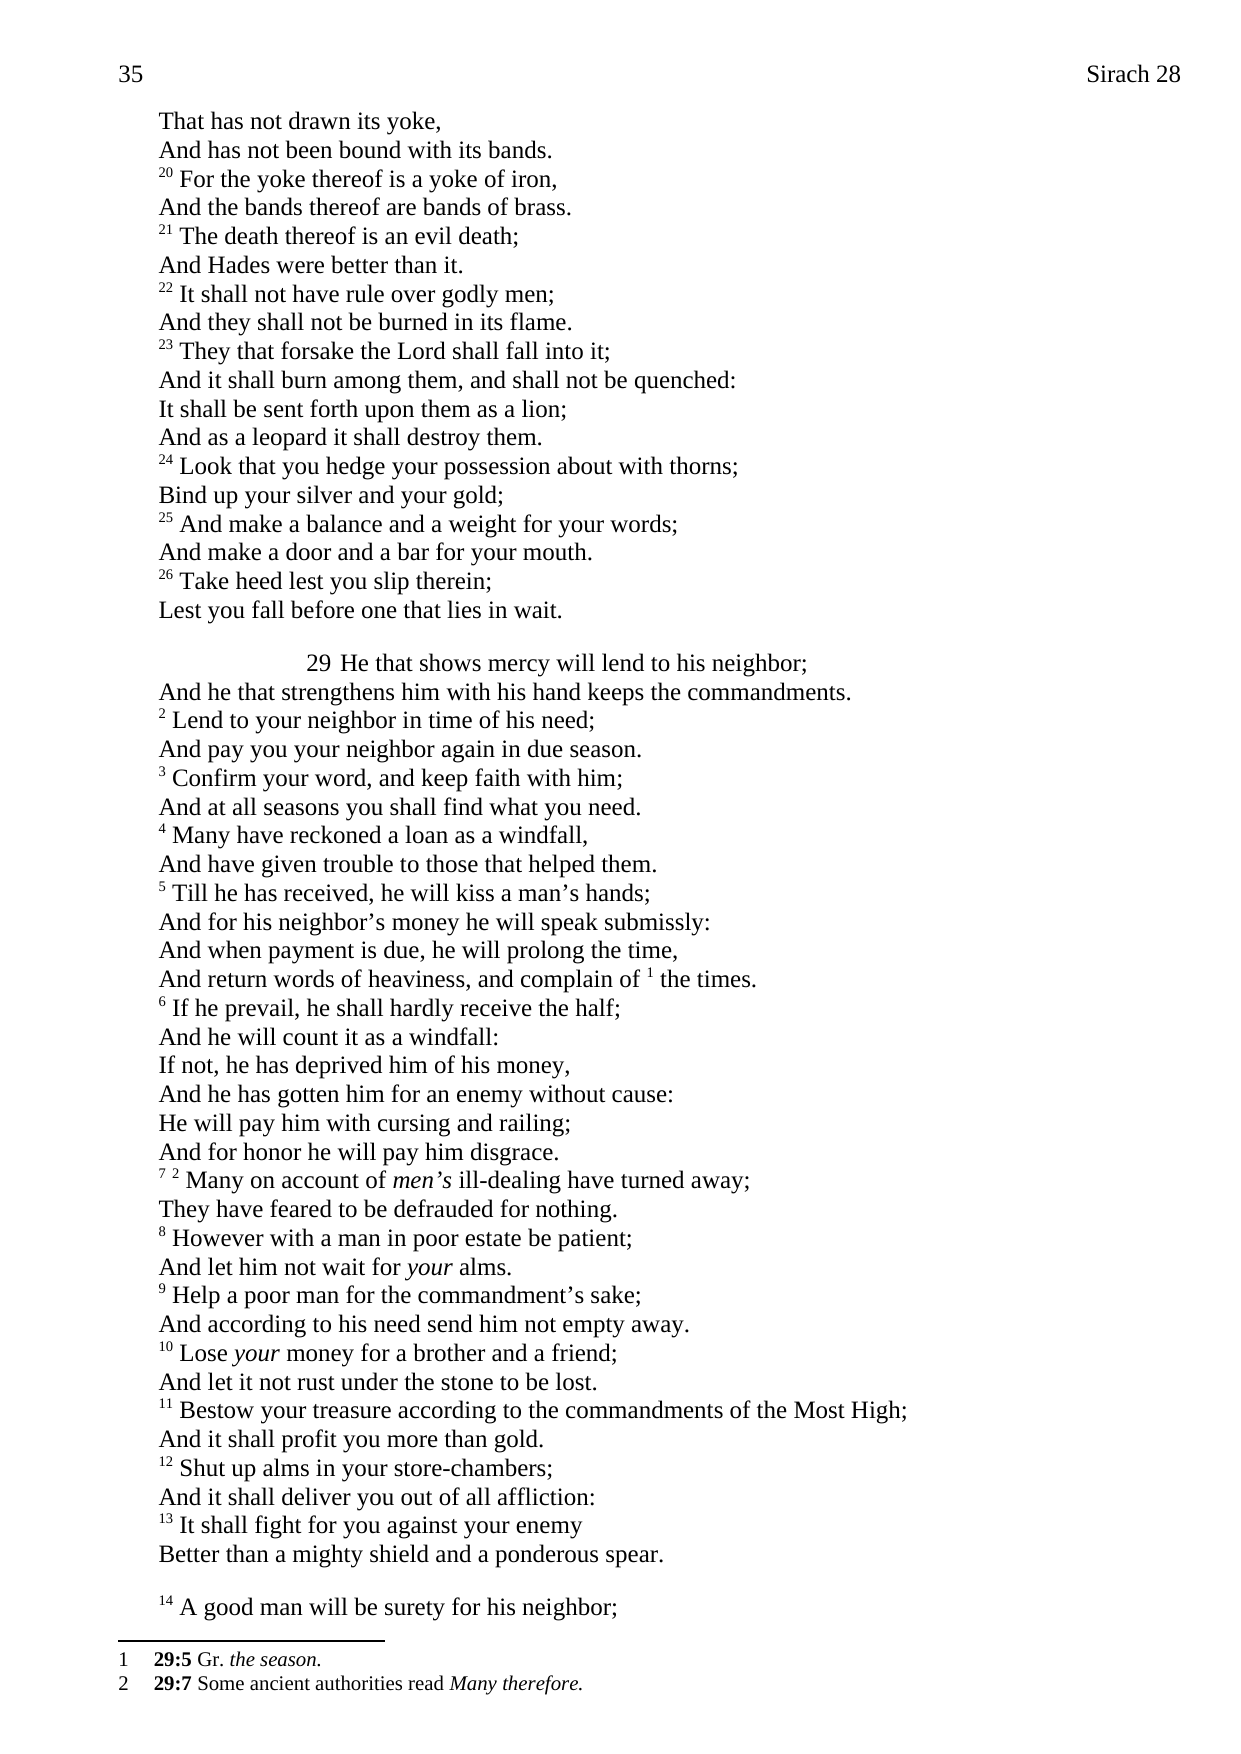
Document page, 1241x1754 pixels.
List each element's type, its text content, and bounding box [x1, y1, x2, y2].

text And let him not wait for your alms. [158, 1252, 1181, 1280]
text And return words of heaviness, and complain of the times. [158, 964, 1181, 993]
text 8 However with a man in poor estate be patient; [158, 1223, 1181, 1252]
text 5 Till he has received, he will kiss a man’s hands; [158, 878, 1181, 907]
text And when payment is due, he will prolong the time, [158, 935, 1181, 964]
text 4 Many have reckoned a loan as a windfall, [158, 820, 1181, 849]
text And have given trouble to those that helped them. [158, 849, 1181, 878]
text And let it not rust under the stone to be lost. [158, 1367, 1181, 1395]
text And it shall profit you more than gold. [158, 1424, 1181, 1453]
text Better than a mighty shield and a ponderous spear. [158, 1539, 1181, 1568]
text And he that strengthens him with his hand keeps the commandments. [158, 677, 1181, 705]
text And as a leopard it shall destroy them. [158, 422, 1181, 451]
text 21 The death thereof is an evil death; [158, 221, 1181, 250]
text 6 If he prevail, he shall hardly receive the half; [158, 993, 1181, 1022]
text And Hades were better than it. [158, 250, 1181, 279]
text And they shall not be burned in its flame. [158, 307, 1181, 336]
text 22 It shall not have rule over godly men; [158, 279, 1181, 307]
text And he will count it as a windfall: [158, 1022, 1181, 1050]
text If not, he has deprived him of his money, [158, 1050, 1181, 1079]
text And pay you your neighbor again in due season. [158, 734, 1181, 763]
text 29He that shows mercy will lend to his neighbor; [306, 648, 1181, 677]
text And it shall burn among them, and shall not be quenched: [158, 365, 1181, 394]
text 9 Help a poor man for the commandment’s sake; [158, 1280, 1181, 1309]
text 12 Shut up alms in your store-chambers; [158, 1453, 1181, 1482]
text That has not drawn its yoke, [158, 106, 1181, 135]
text 14 A good man will be surety for his neighbor; [158, 1592, 1181, 1621]
text 23 They that forsake the Lord shall fall into it; [158, 336, 1181, 365]
text And it shall deliver you out of all affliction: [158, 1482, 1181, 1510]
text And has not been bound with its bands. [158, 135, 1181, 164]
text 10 Lose your money for a brother and a friend; [158, 1338, 1181, 1367]
text 13 It shall fight for you against your enemy [158, 1510, 1181, 1539]
text And the bands thereof are bands of brass. [158, 192, 1181, 221]
text 25 And make a balance and a weight for your words; [158, 509, 1181, 537]
text 26 Take heed lest you slip therein; [158, 566, 1181, 595]
text He will pay him with cursing and railing; [158, 1108, 1181, 1137]
text 3 Confirm your word, and keep faith with him; [158, 763, 1181, 792]
text And at all seasons you shall find what you need. [158, 792, 1181, 820]
text They have feared to be defrauded for nothing. [158, 1194, 1181, 1223]
text Bind up your silver and your gold; [158, 480, 1181, 509]
text And for honor he will pay him disgrace. [158, 1137, 1181, 1165]
text 24 Look that you hedge your possession about with thorns; [158, 451, 1181, 480]
text 2 Lend to your neighbor in time of his need; [158, 705, 1181, 734]
text And for his neighbor’s money he will speak submissly: [158, 907, 1181, 935]
text And he has gotten him for an enemy without cause: [158, 1079, 1181, 1108]
text Lest you fall before one that lies in wait. [158, 595, 1181, 624]
text 29:7 Some ancient authorities read Many therefore. [118, 1671, 1181, 1695]
text 29:5 Gr. the season. [118, 1647, 1181, 1671]
text 7 Many on account of men’s ill-dealing have turned away; [158, 1165, 1181, 1194]
text And make a door and a bar for your mouth. [158, 537, 1181, 566]
text 20 For the yoke thereof is a yoke of iron, [158, 164, 1181, 192]
text It shall be sent forth upon them as a lion; [158, 394, 1181, 422]
text 11 Bestow your treasure according to the commandments of the Most High; [158, 1395, 1181, 1424]
text And according to his need send him not empty away. [158, 1309, 1181, 1338]
